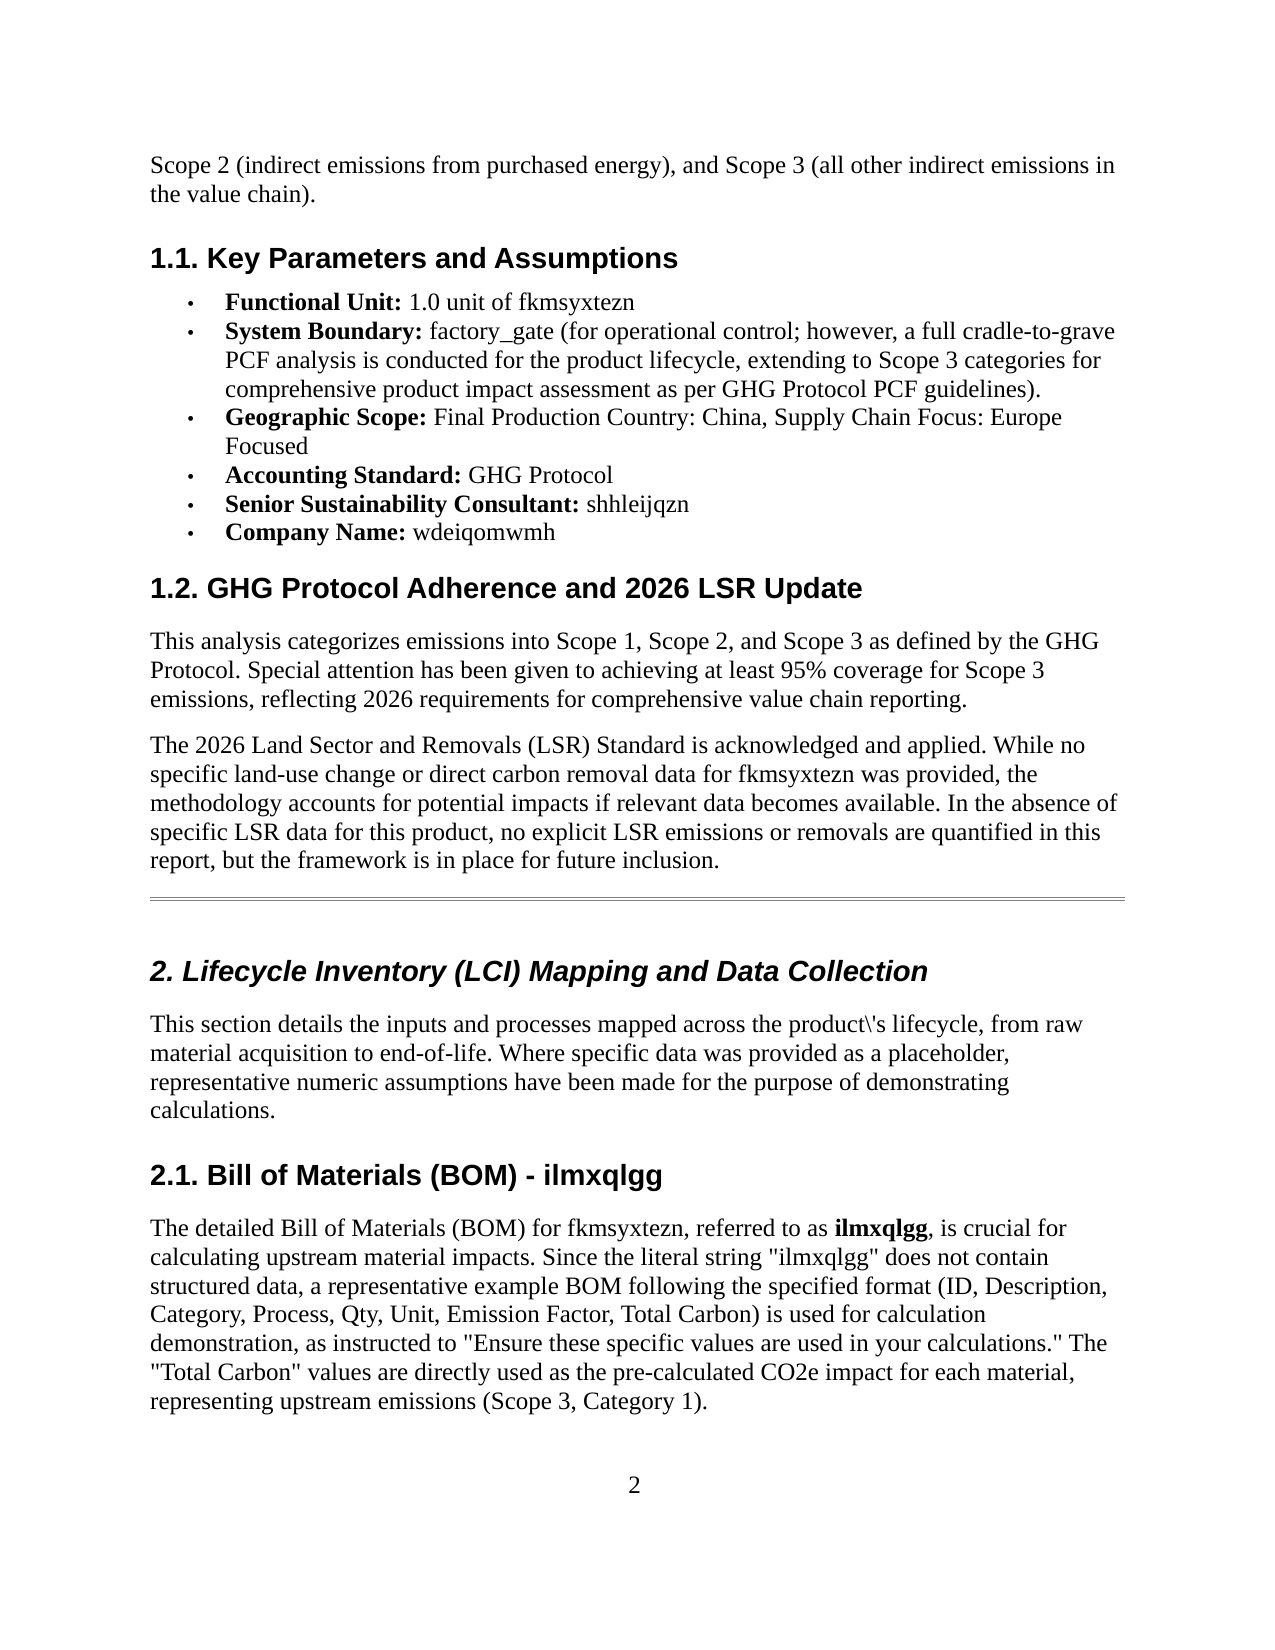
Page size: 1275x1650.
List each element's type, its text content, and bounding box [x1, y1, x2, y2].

subtitle 1.1. Key Parameters and Assumptions [150, 241, 1125, 275]
list Senior Sustainability Consultant: shhleijqzn [187, 489, 1125, 517]
text Scope 2 (indirect emissions from purchased energy), and Scope 3 (all other indirect emissions in the value chain). [150, 150, 1125, 207]
list Functional Unit: 1.0 unit of fkmsyxtezn [187, 287, 1125, 316]
text The 2026 Land Sector and Removals (LSR) Standard is acknowledged and applied. While no specific land-use change or direct carbon removal data for fkmsyxtezn was provided, the methodology accounts for potential impacts if relevant data becomes available. In the absence of specific LSR data for this product, no explicit LSR emissions or removals are quantified in this report, but the framework is in place for future inclusion. [150, 730, 1125, 874]
subtitle 1.2. GHG Protocol Adherence and 2026 LSR Update [150, 571, 1125, 605]
text This analysis categorizes emissions into Scope 1, Scope 2, and Scope 3 as defined by the GHG Protocol. Special attention has been given to achieving at least 95% coverage for Scope 3 emissions, reflecting 2026 requirements for comprehensive value chain reporting. [150, 626, 1125, 712]
subtitle 2. Lifecycle Inventory (LCI) Mapping and Data Collection [150, 954, 1125, 988]
list Accounting Standard: GHG Protocol [187, 460, 1125, 489]
list System Boundary: factory_gate (for operational control; however, a full cradle-to-grave PCF analysis is conducted for the product lifecycle, extending to Scope 3 categories for comprehensive product impact assessment as per GHG Protocol PCF guidelines). [187, 316, 1125, 402]
text The detailed Bill of Materials (BOM) for fkmsyxtezn, referred to as ilmxqlgg, is crucial for calculating upstream material impacts. Since the literal string "ilmxqlgg" does not contain structured data, a representative example BOM following the specified format (ID, Description, Category, Process, Qty, Unit, Emission Factor, Total Carbon) is used for calculation demonstration, as instructed to "Ensure these specific values are used in your calculations." The "Total Carbon" values are directly used as the pre-calculated CO2e impact for each material, representing upstream emissions (Scope 3, Category 1). [150, 1213, 1125, 1414]
subtitle 2.1. Bill of Materials (BOM) - ilmxqlgg [150, 1158, 1125, 1192]
list Geographic Scope: Final Production Country: China, Supply Chain Focus: Europe Focused [187, 402, 1125, 460]
list Company Name: wdeiqomwmh [187, 517, 1125, 546]
text This section details the inputs and processes mapped across the product\'s lifecycle, from raw material acquisition to end-of-life. Where specific data was provided as a placeholder, representative numeric assumptions have been made for the purpose of demonstrating calculations. [150, 1009, 1125, 1124]
